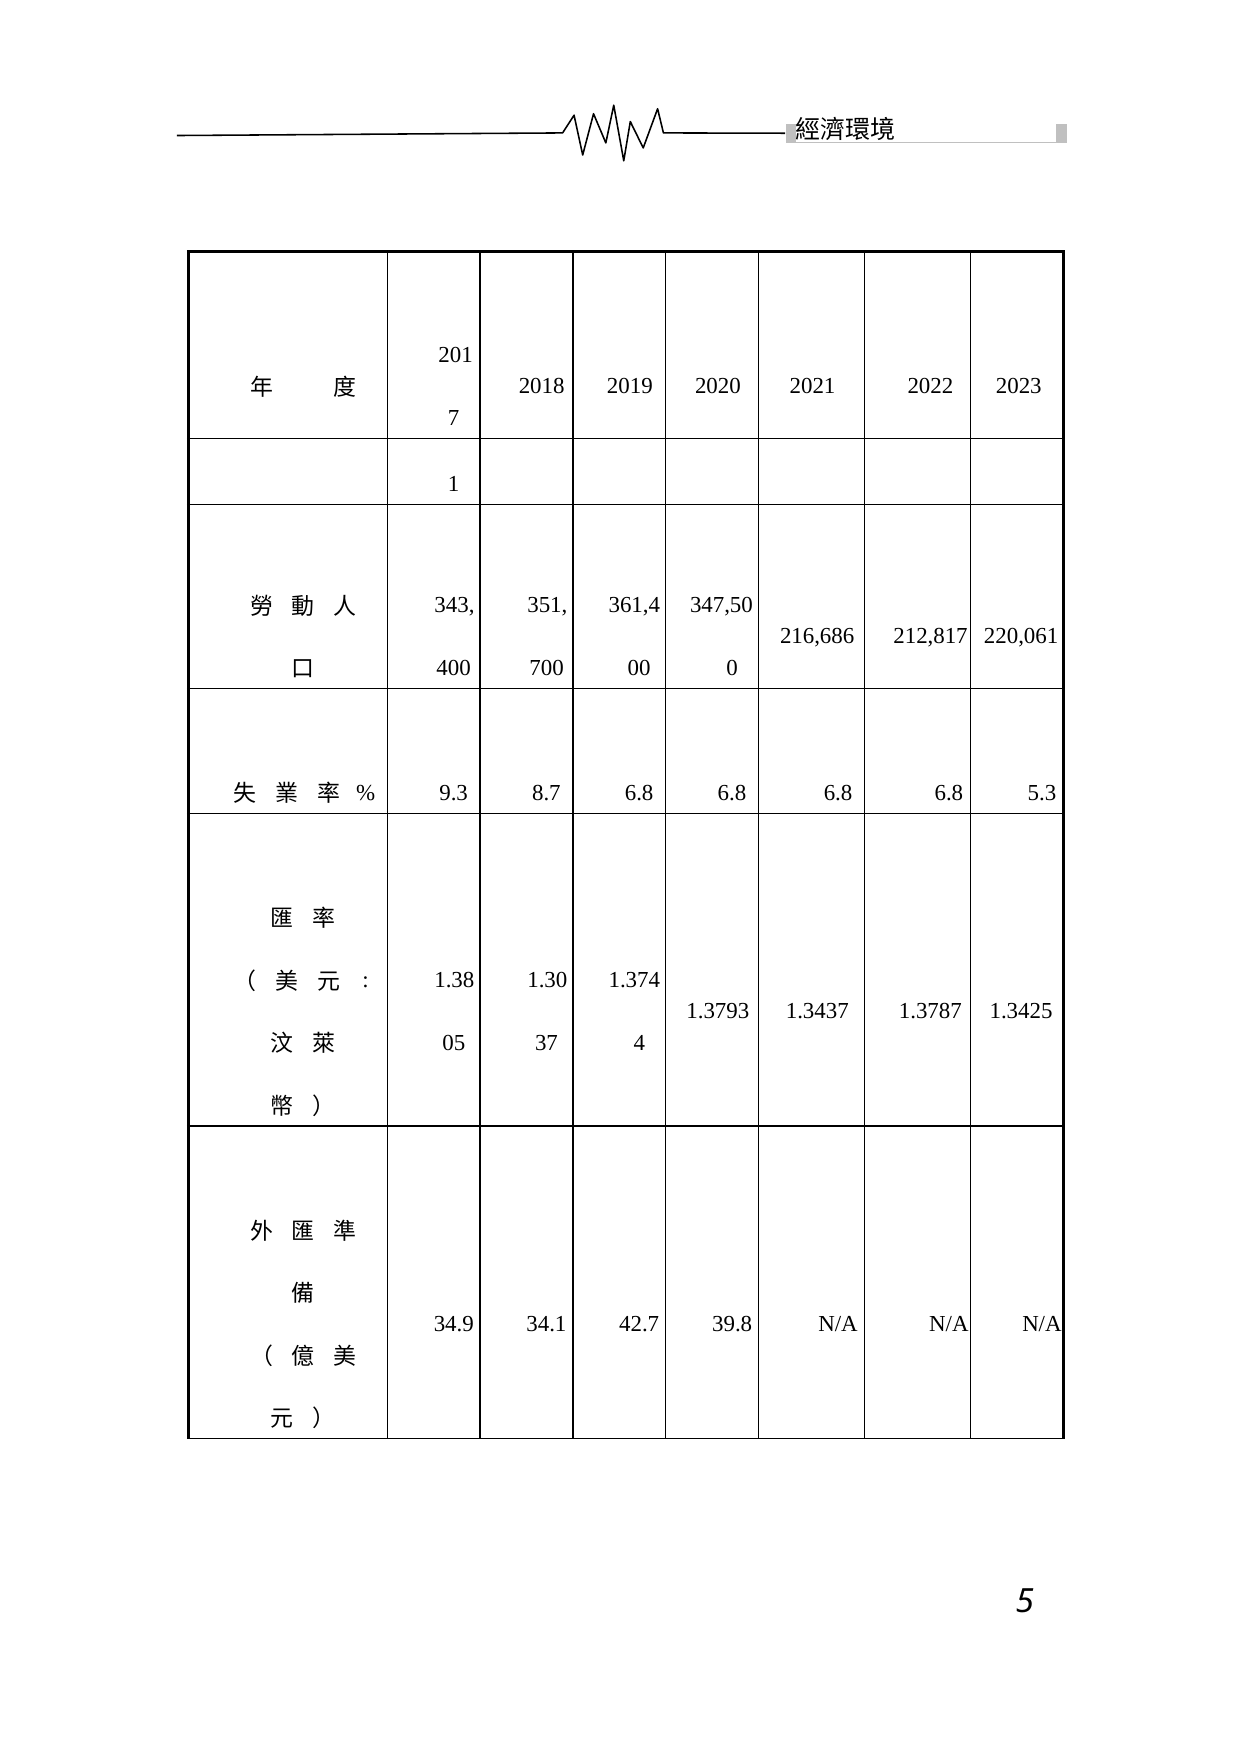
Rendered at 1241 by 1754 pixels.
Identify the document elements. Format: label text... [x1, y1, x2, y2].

table_cell 351,700 [481, 505, 572, 688]
table_cell [190, 439, 387, 504]
table_header 2023 [971, 253, 1062, 438]
table_cell 匯率 （美元:汶萊幣） [190, 814, 387, 1125]
table_header 2022 [865, 253, 970, 438]
table_header 2020 [666, 253, 758, 438]
table_cell 1.3744 [574, 814, 665, 1125]
table_cell 1.3793 [666, 814, 758, 1125]
table_cell 212,817 [865, 505, 970, 688]
table_cell N/A [865, 1127, 970, 1438]
table_cell 6.8 [666, 689, 758, 813]
table_cell 42.7 [574, 1127, 665, 1438]
table_cell N/A [759, 1127, 864, 1438]
table_cell 1.3437 [759, 814, 864, 1125]
table_cell 39.8 [666, 1127, 758, 1438]
table_cell 34.1 [481, 1127, 572, 1438]
table_cell 220,061 [971, 505, 1062, 688]
table_header 2018 [481, 253, 572, 438]
table_cell 1 [388, 439, 479, 504]
table_cell 6.8 [759, 689, 864, 813]
table_cell 1.3425 [971, 814, 1062, 1125]
table_cell [865, 439, 970, 504]
table_cell [481, 439, 572, 504]
table_header 2021 [759, 253, 864, 438]
table_cell 外匯準備 （億美元） [190, 1127, 387, 1438]
table_cell 6.8 [865, 689, 970, 813]
table_cell N/A [971, 1127, 1062, 1438]
table_cell 347,500 [666, 505, 758, 688]
table_cell [574, 439, 665, 504]
table_cell 失業率% [190, 689, 387, 813]
table_cell 9.3 [388, 689, 479, 813]
table_cell [666, 439, 758, 504]
table_header 年 度 [190, 253, 387, 438]
table_cell [971, 439, 1062, 504]
table_cell 216,686 [759, 505, 864, 688]
table_cell 1.3037 [481, 814, 572, 1125]
table_cell 6.8 [574, 689, 665, 813]
table_cell 8.7 [481, 689, 572, 813]
table_header 2017 [388, 253, 479, 438]
table_cell 343,400 [388, 505, 479, 688]
table_cell 361,400 [574, 505, 665, 688]
table_cell 1.3787 [865, 814, 970, 1125]
table_header 2019 [574, 253, 665, 438]
table_cell 1.3805 [388, 814, 479, 1125]
table_cell 5.3 [971, 689, 1062, 813]
table_cell [759, 439, 864, 504]
table_cell 34.9 [388, 1127, 479, 1438]
table_cell 勞動人口 [190, 505, 387, 688]
